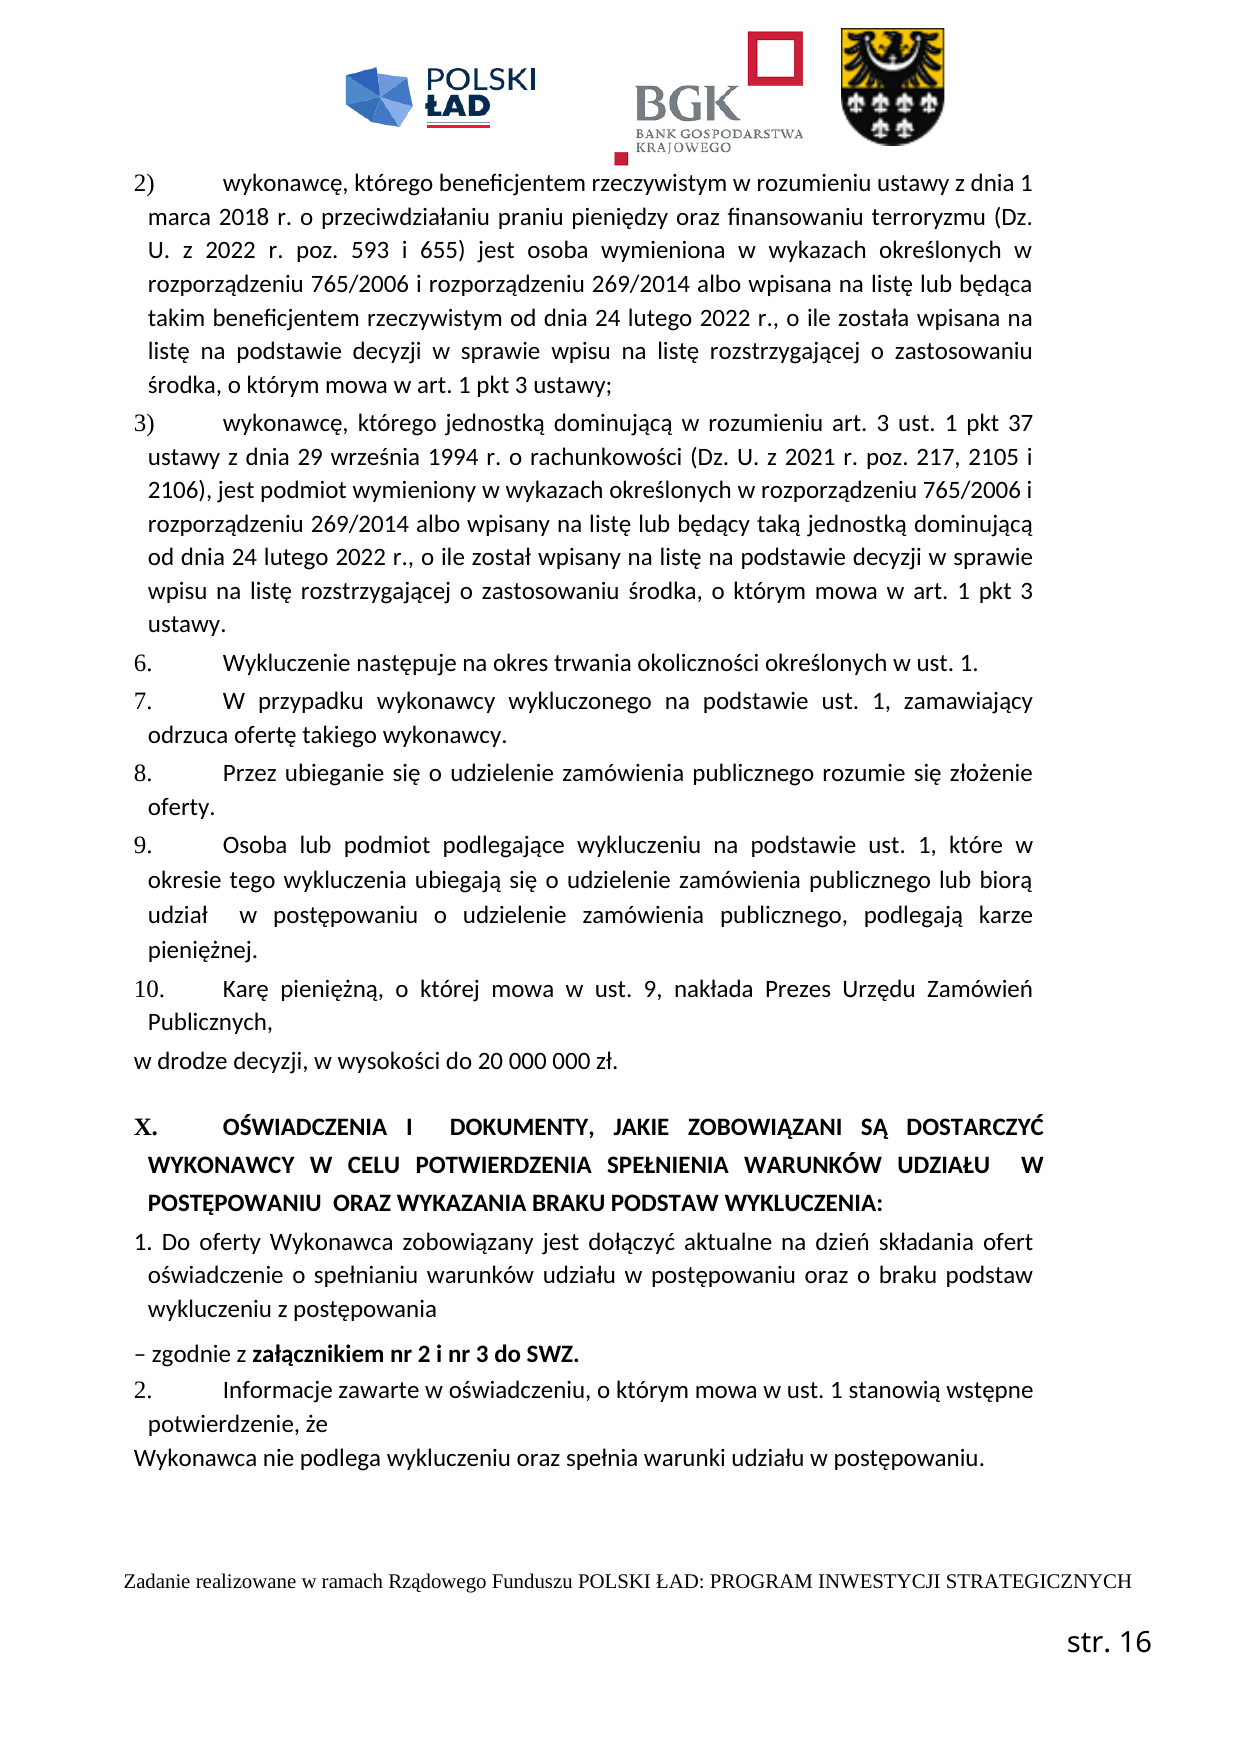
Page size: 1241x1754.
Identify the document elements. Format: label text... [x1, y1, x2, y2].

text Wykonawca nie podlega wykluczeniu oraz spełnia warunki udziału w postępowaniu. [133, 1442, 1034, 1472]
list wykonawcę, którego jednostką dominującą w rozumieniu art. 3 ust. 1 pkt 37 ustawy z dnia 29 września 1994 r. o rachunkowości (Dz. U. z 2021 r. poz. 217, 2105 i 2106), jest podmiot wymieniony w wykazach określonych w rozporządzeniu 765/2006 i rozporządzeniu 269/2014 albo wpisany na listę lub będący taką jednostką dominującą od dnia 24 lutego 2022 r., o ile został wpisany na listę na podstawie decyzji w sprawie wpisu na listę rozstrzygającej o zastosowaniu środka, o którym mowa w art. 1 pkt 3 ustawy. [133, 407, 1034, 639]
text w drodze decyzji, w wysokości do 20 000 000 zł. [133, 1045, 1034, 1075]
list Informacje zawarte w oświadczeniu, o którym mowa w ust. 1 stanowią wstępne potwierdzenie, że [133, 1374, 1034, 1438]
list W przypadku wykonawcy wykluczonego na podstawie ust. 1, zamawiający odrzuca ofertę takiego wykonawcy. [133, 685, 1034, 749]
text – zgodnie z załącznikiem nr 2 i nr 3 do SWZ. [133, 1334, 1056, 1369]
list wykonawcę, którego beneficjentem rzeczywistym w rozumieniu ustawy z dnia 1 marca 2018 r. o przeciwdziałaniu praniu pieniędzy oraz finansowaniu terroryzmu (Dz. U. z 2022 r. poz. 593 i 655) jest osoba wymieniona w wykazach określonych w rozporządzeniu 765/2006 i rozporządzeniu 269/2014 albo wpisana na listę lub będąca takim beneficjentem rzeczywistym od dnia 24 lutego 2022 r., o ile została wpisana na listę na podstawie decyzji w sprawie wpisu na listę rozstrzygającej o zastosowaniu środka, o którym mowa w art. 1 pkt 3 ustawy; [133, 167, 1034, 399]
list Osoba lub podmiot podlegające wykluczeniu na podstawie ust. 1, które w okresie tego wykluczenia ubiegają się o udzielenie zamówienia publicznego lub biorą udział w postępowaniu o udzielenie zamówienia publicznego, podlegają karze pieniężnej. [133, 829, 1034, 965]
list Wykluczenie następuje na okres trwania okoliczności określonych w ust. 1. [133, 647, 1034, 677]
list Przez ubieganie się o udzielenie zamówienia publicznego rozumie się złożenie oferty. [133, 757, 1034, 821]
text 1. Do oferty Wykonawca zobowiązany jest dołączyć aktualne na dzień składania ofert oświadczenie o spełnianiu warunków udziału w postępowaniu oraz o braku podstaw wykluczeniu z postępowania [133, 1226, 1034, 1323]
list Karę pieniężną, o której mowa w ust. 9, nakłada Prezes Urzędu Zamówień Publicznych, [133, 973, 1034, 1037]
list OŚWIADCZENIA I DOKUMENTY, JAKIE ZOBOWIĄZANI SĄ DOSTARCZYĆ WYKONAWCY W CELU POTWIERDZENIA SPEŁNIENIA WARUNKÓW UDZIAŁU W POSTĘPOWANIU ORAZ WYKAZANIA BRAKU PODSTAW WYKLUCZENIA: [133, 1111, 1045, 1218]
